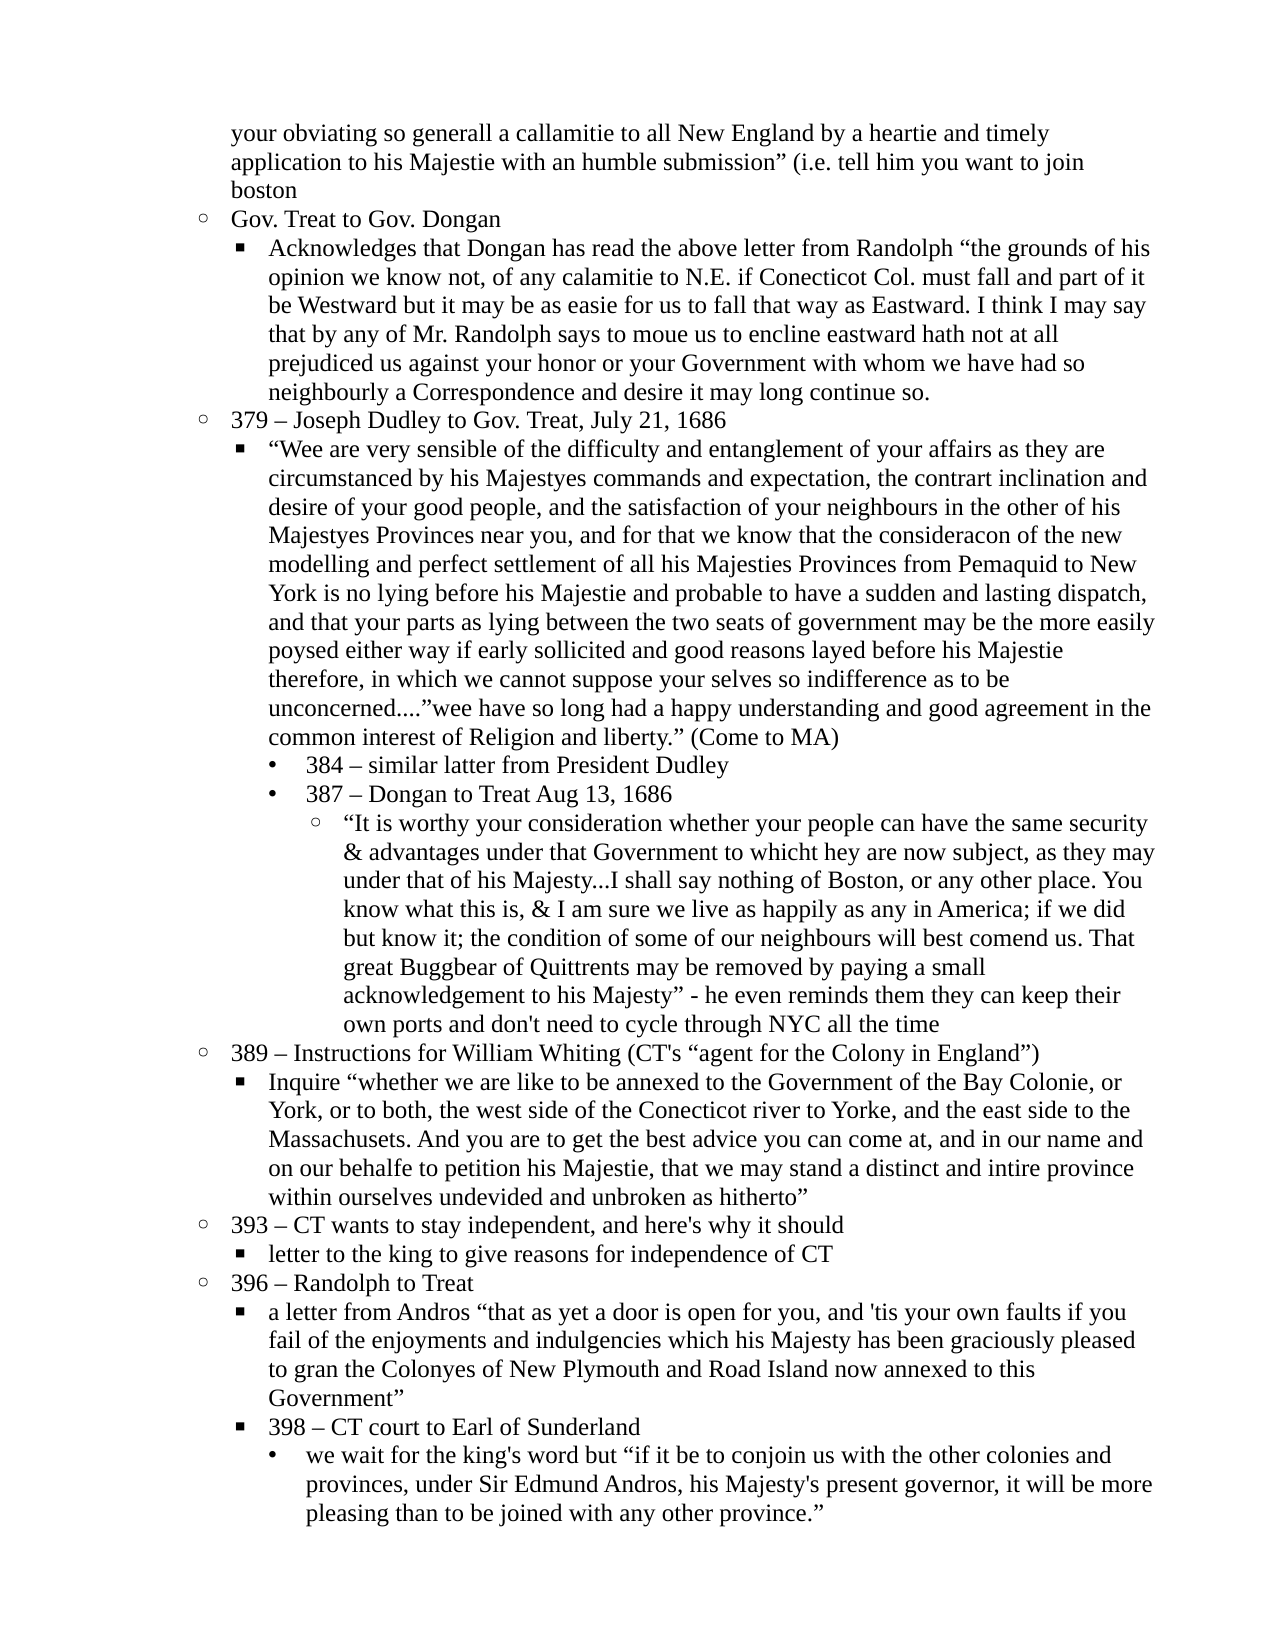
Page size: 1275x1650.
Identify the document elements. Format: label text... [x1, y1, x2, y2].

list Inquire “whether we are like to be annexed to the Government of the Bay Colonie, or York, or to both, the west side of the Conecticot river to Yorke, and the east side to the Massachusets. And you are to get the best advice you can come at, and in our name and on our behalfe to petition his Majestie, that we may stand a distinct and intire province within ourselves undevided and unbroken as hitherto” [231, 1067, 1157, 1211]
list letter to the king to give reasons for independence of CT [231, 1239, 1157, 1268]
list 379 – Joseph Dudley to Gov. Treat, July 21, 1686 [193, 406, 1157, 434]
list your obviating so generall a callamitie to all New England by a heartie and timely application to his Majestie with an humble submission” (i.e. tell him you want to join boston [193, 118, 1157, 204]
list 398 – CT court to Earl of Sunderland [231, 1412, 1157, 1441]
list Acknowledges that Dongan has read the above letter from Randolph “the grounds of his opinion we know not, of any calamitie to N.E. if Conecticot Col. must fall and part of it be Westward but it may be as easie for us to fall that way as Eastward. I think I may say that by any of Mr. Randolph says to moue us to encline eastward hath not at all prejudiced us against your honor or your Government with whom we have had so neighbourly a Correspondence and desire it may long continue so. [231, 233, 1157, 406]
list 396 – Randolph to Treat [193, 1268, 1157, 1297]
list a letter from Andros “that as yet a door is open for you, and 'tis your own faults if you fail of the enjoyments and indulgencies which his Majesty has been graciously pleased to gran the Colonyes of New Plymouth and Road Island now annexed to this Government” [231, 1297, 1157, 1412]
list 393 – CT wants to stay independent, and here's why it should [193, 1211, 1157, 1239]
list 384 – similar latter from President Dudley [268, 751, 1157, 779]
list “Wee are very sensible of the difficulty and entanglement of your affairs as they are circumstanced by his Majestyes commands and expectation, the contrart inclination and desire of your good people, and the satisfaction of your neighbours in the other of his Majestyes Provinces near you, and for that we know that the consideracon of the new modelling and perfect settlement of all his Majesties Provinces from Pemaquid to New York is no lying before his Majestie and probable to have a sudden and lasting dispatch, and that your parts as lying between the two seats of government may be the more easily poysed either way if early sollicited and good reasons layed before his Majestie therefore, in which we cannot suppose your selves so indifference as to be unconcerned....”wee have so long had a happy understanding and good agreement in the common interest of Religion and liberty.” (Come to MA) [231, 434, 1157, 751]
list 389 – Instructions for William Whiting (CT's “agent for the Colony in England”) [193, 1038, 1157, 1067]
list 387 – Dongan to Treat Aug 13, 1686 [268, 779, 1157, 808]
list we wait for the king's word but “if it be to conjoin us with the other colonies and provinces, under Sir Edmund Andros, his Majesty's present governor, it will be more pleasing than to be joined with any other province.” [268, 1441, 1157, 1527]
list Gov. Treat to Gov. Dongan [193, 204, 1157, 233]
list “It is worthy your consideration whether your people can have the same security & advantages under that Government to whicht hey are now subject, as they may under that of his Majesty...I shall say nothing of Boston, or any other place. You know what this is, & I am sure we live as happily as any in America; if we did but know it; the condition of some of our neighbours will best comend us. That great Buggbear of Quittrents may be removed by paying a small acknowledgement to his Majesty” - he even reminds them they can keep their own ports and don't need to cycle through NYC all the time [306, 808, 1157, 1038]
